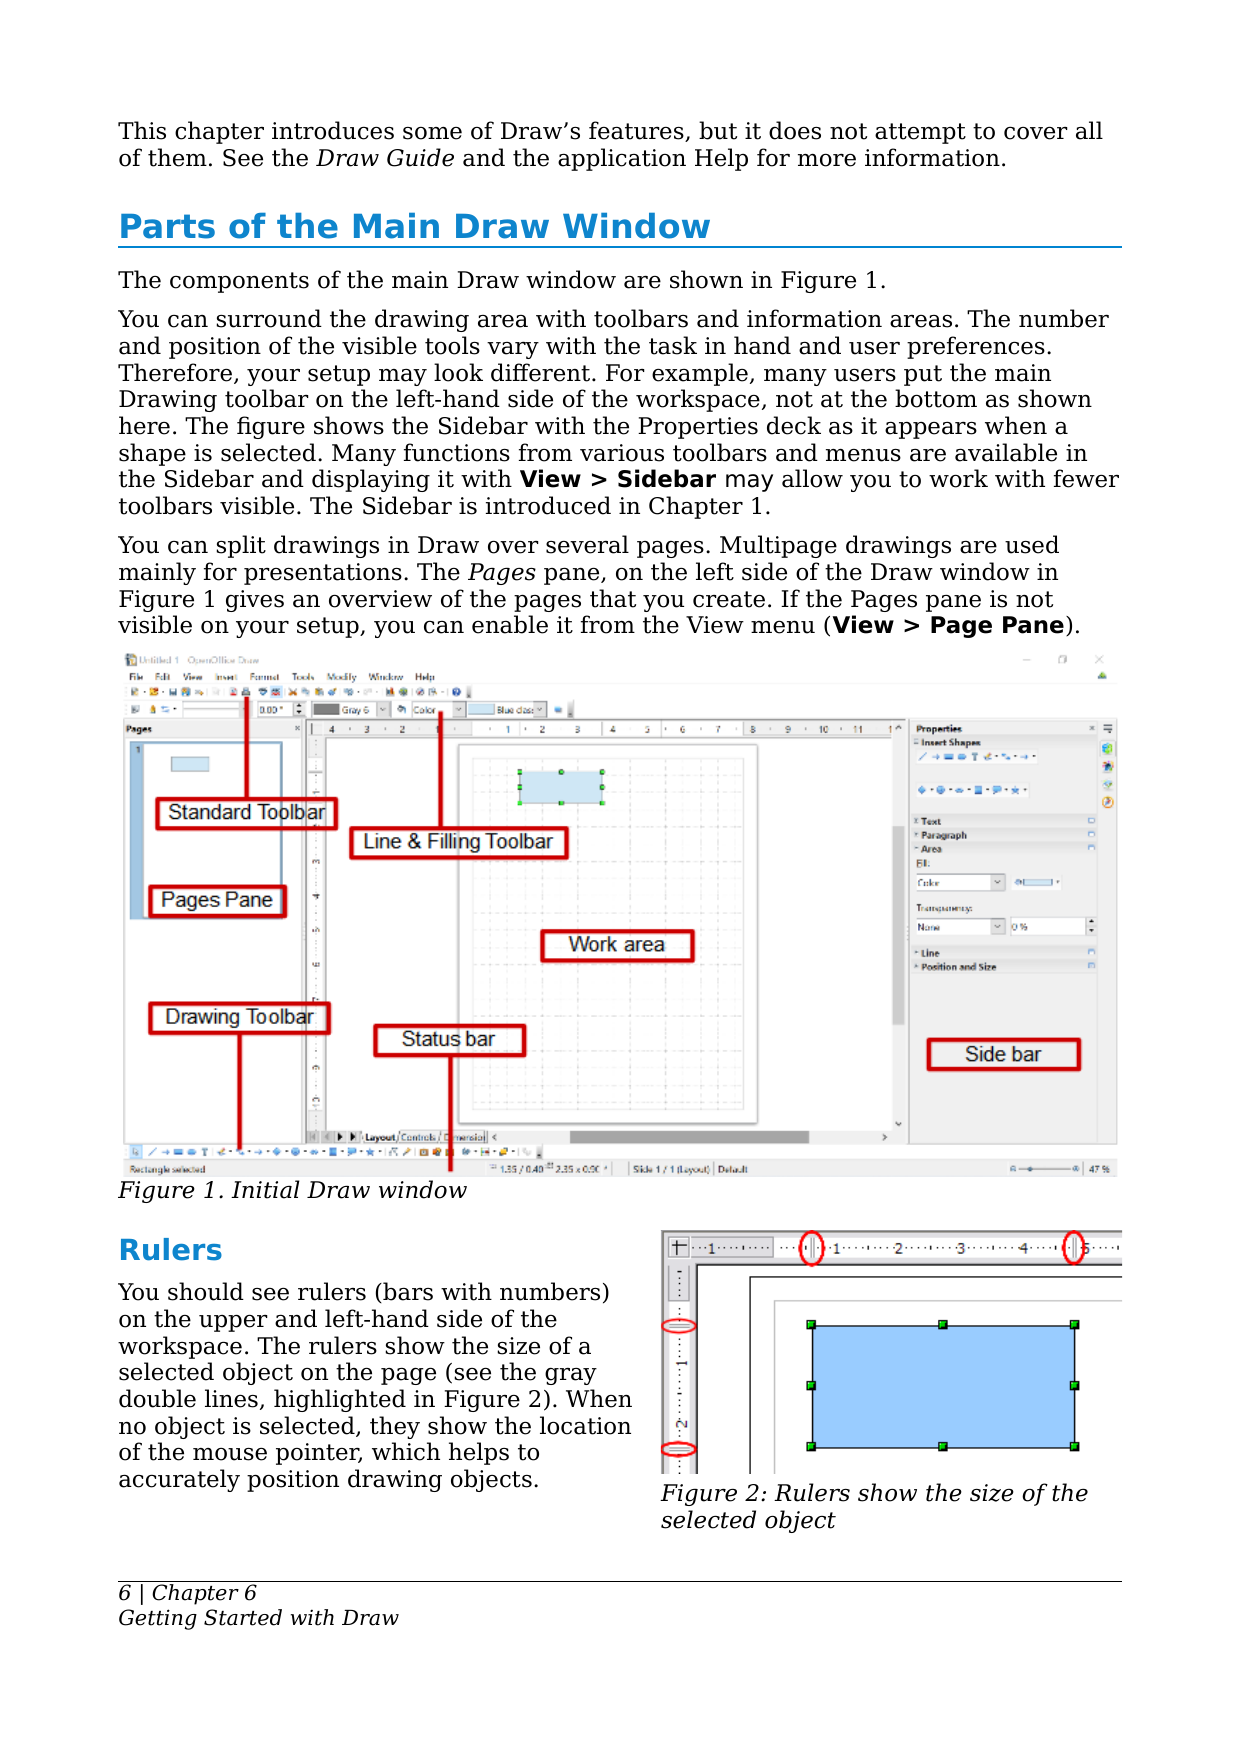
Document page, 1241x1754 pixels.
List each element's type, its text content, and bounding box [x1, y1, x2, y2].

subtitle Rulers [118, 1233, 660, 1267]
subtitle Parts of the Main Draw Window [118, 208, 1122, 246]
text The components of the main Draw window are shown in Figure 1. [118, 267, 1122, 294]
text You can split drawings in Draw over several pages. Multipage drawings are used mainly for presentations. The Pages pane, on the left side of the Draw window in Figure 1 gives an overview of the pages that you create. If the Pages pane is not visible on your setup, you can enable it from the View menu (View > Page Pane). [118, 532, 1122, 639]
text Figure 1. Initial Draw window [118, 652, 1122, 1204]
text Figure 2: Rulers show the size of the selected object [661, 1480, 1122, 1534]
picture [660, 1230, 1123, 1474]
text This chapter introduces some of Draw’s features, but it does not attempt to cover all of them. See the Draw Guide and the application Help for more information. [118, 118, 1122, 171]
text You should see rulers (bars with numbers) on the upper and left-hand side of the workspace. The rulers show the size of a selected object on the page (see the gray double lines, highlighted in Figure 2). When no object is selected, they show the location of the mouse pointer, which helps to accurately position drawing objects. [118, 1279, 661, 1493]
text You can surround the drawing area with toolbars and information areas. The number and position of the visible tools vary with the task in hand and user preferences. Therefore, your setup may look different. For example, many users put the main Drawing toolbar on the left-hand side of the workspace, not at the bottom as shown here. The figure shows the Sidebar with the Properties deck as it appears when a shape is selected. Many functions from various toolbars and menus are available in the Sidebar and displaying it with View > Sidebar may allow you to work with fewer toolbars visible. The Sidebar is introduced in Chapter 1. [118, 307, 1122, 520]
picture [123, 651, 1118, 1177]
subtitle [661, 1474, 1122, 1480]
